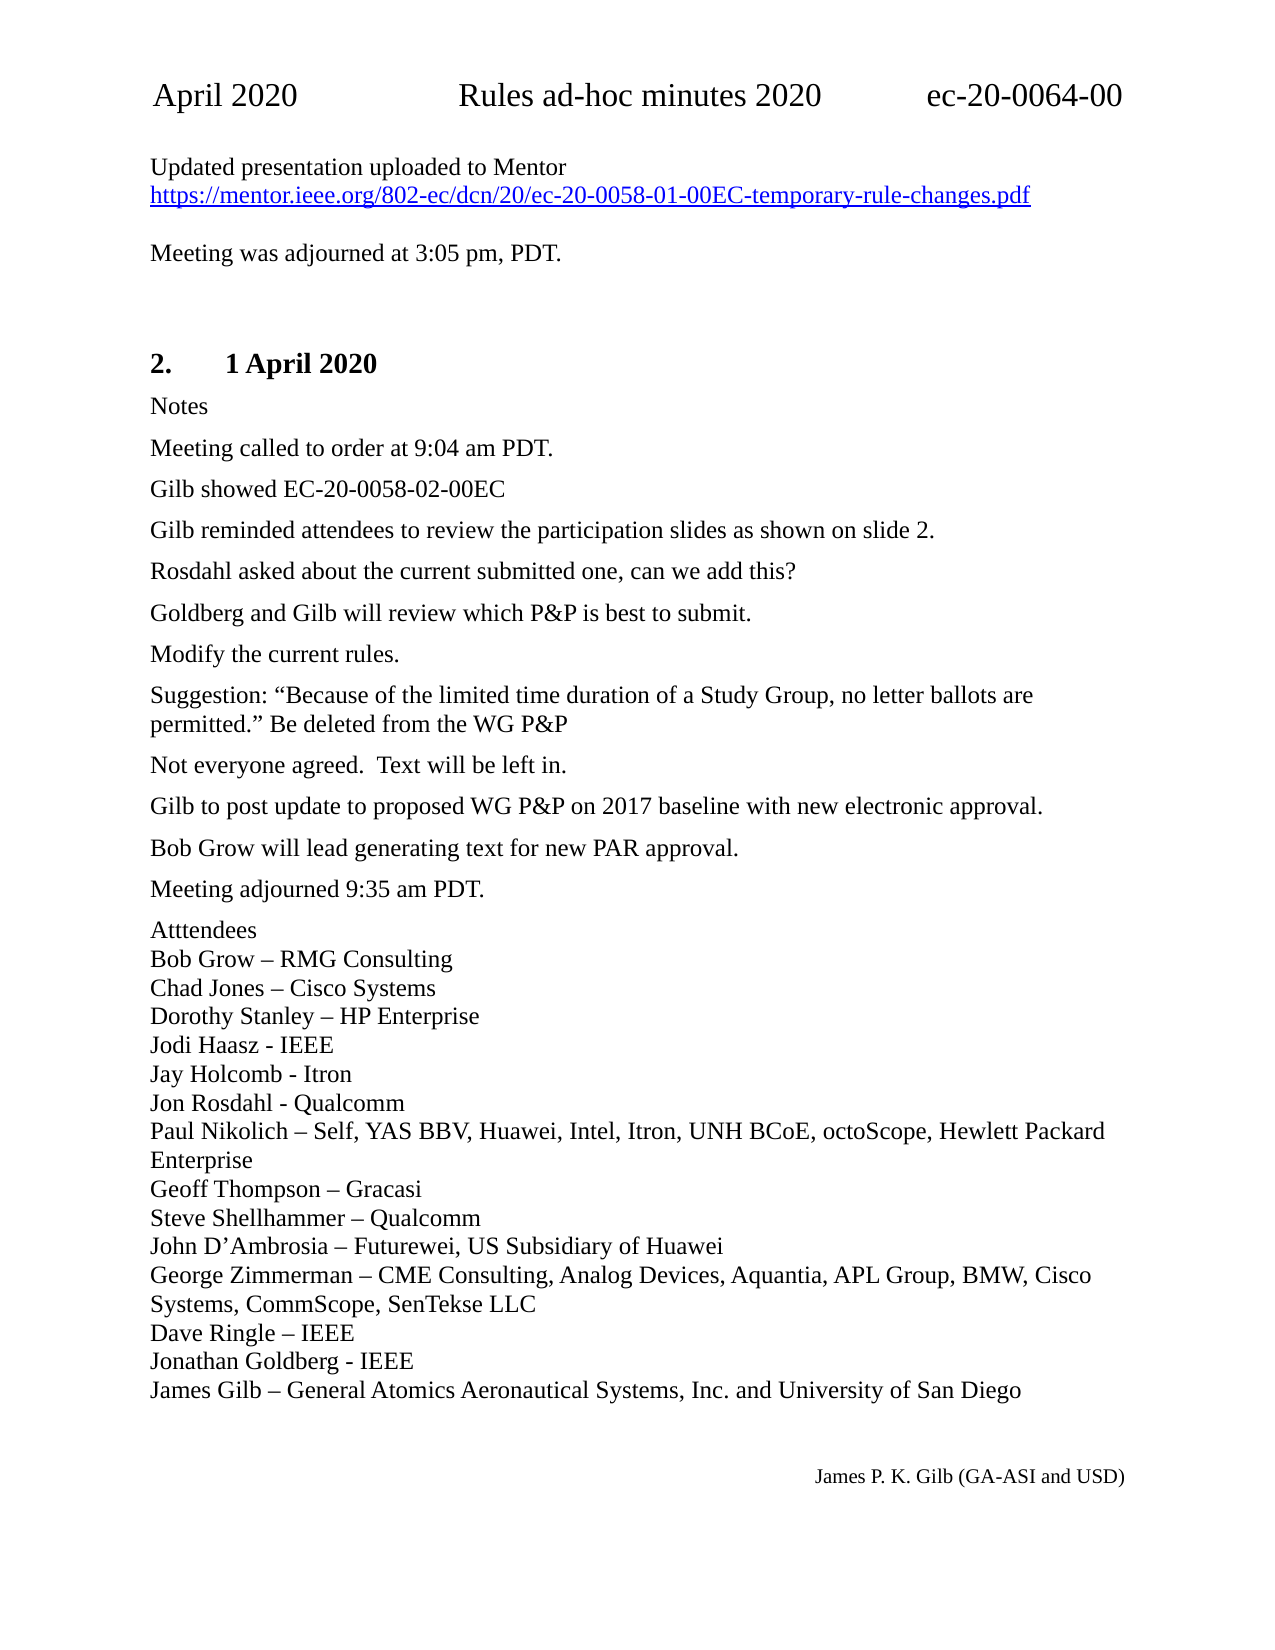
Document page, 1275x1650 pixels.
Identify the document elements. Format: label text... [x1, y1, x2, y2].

text Jonathan Goldberg - IEEE [150, 1346, 1125, 1375]
text Meeting called to order at 9:04 am PDT. [150, 433, 1125, 461]
text Notes [150, 391, 1125, 420]
text James Gilb – General Atomics Aeronautical Systems, Inc. and University of San Diego [150, 1375, 1125, 1404]
text Gilb showed EC-20-0058-02-00EC [150, 474, 1125, 503]
text Dave Ringle – IEEE [150, 1318, 1125, 1346]
text Jon Rosdahl - Qualcomm [150, 1088, 1125, 1116]
text Chad Jones – Cisco Systems [150, 973, 1125, 1001]
text Jay Holcomb - Itron [150, 1059, 1125, 1088]
text George Zimmerman – CME Consulting, Analog Devices, Aquantia, APL Group, BMW, Cisco Systems, CommScope, SenTekse LLC [150, 1260, 1125, 1318]
text Meeting adjourned 9:35 am PDT. [150, 874, 1125, 903]
text Modify the current rules. [150, 639, 1125, 668]
text Atttendees [150, 915, 1125, 944]
text Geoff Thompson – Gracasi [150, 1174, 1125, 1203]
subtitle 1 April 2020 [150, 346, 1125, 379]
text Bob Grow – RMG Consulting [150, 944, 1125, 973]
text Dorothy Stanley – HP Enterprise [150, 1001, 1125, 1030]
text Bob Grow will lead generating text for new PAR approval. [150, 833, 1125, 861]
text Goldberg and Gilb will review which P&P is best to submit. [150, 598, 1125, 626]
text Gilb reminded attendees to review the participation slides as shown on slide 2. [150, 515, 1125, 544]
text Rosdahl asked about the current submitted one, can we add this? [150, 556, 1125, 585]
text Updated presentation uploaded to Mentor https://mentor.ieee.org/802-ec/dcn/20/ec-20-0058-01-00EC-temporary-rule-changes.pdf Meeting was adjourned at 3:05 pm, PDT. [150, 152, 1125, 267]
text Jodi Haasz - IEEE [150, 1030, 1125, 1059]
text Suggestion: “Because of the limited time duration of a Study Group, no letter ballots are permitted.” Be deleted from the WG P&P [150, 680, 1125, 738]
text John D’Ambrosia – Futurewei, US Subsidiary of Huawei [150, 1231, 1125, 1260]
text Steve Shellhammer – Qualcomm [150, 1203, 1125, 1231]
text Paul Nikolich – Self, YAS BBV, Huawei, Intel, Itron, UNH BCoE, octoScope, Hewlett Packard Enterprise [150, 1116, 1125, 1174]
text Not everyone agreed. Text will be left in. [150, 750, 1125, 779]
text Gilb to post update to proposed WG P&P on 2017 baseline with new electronic approval. [150, 791, 1125, 820]
